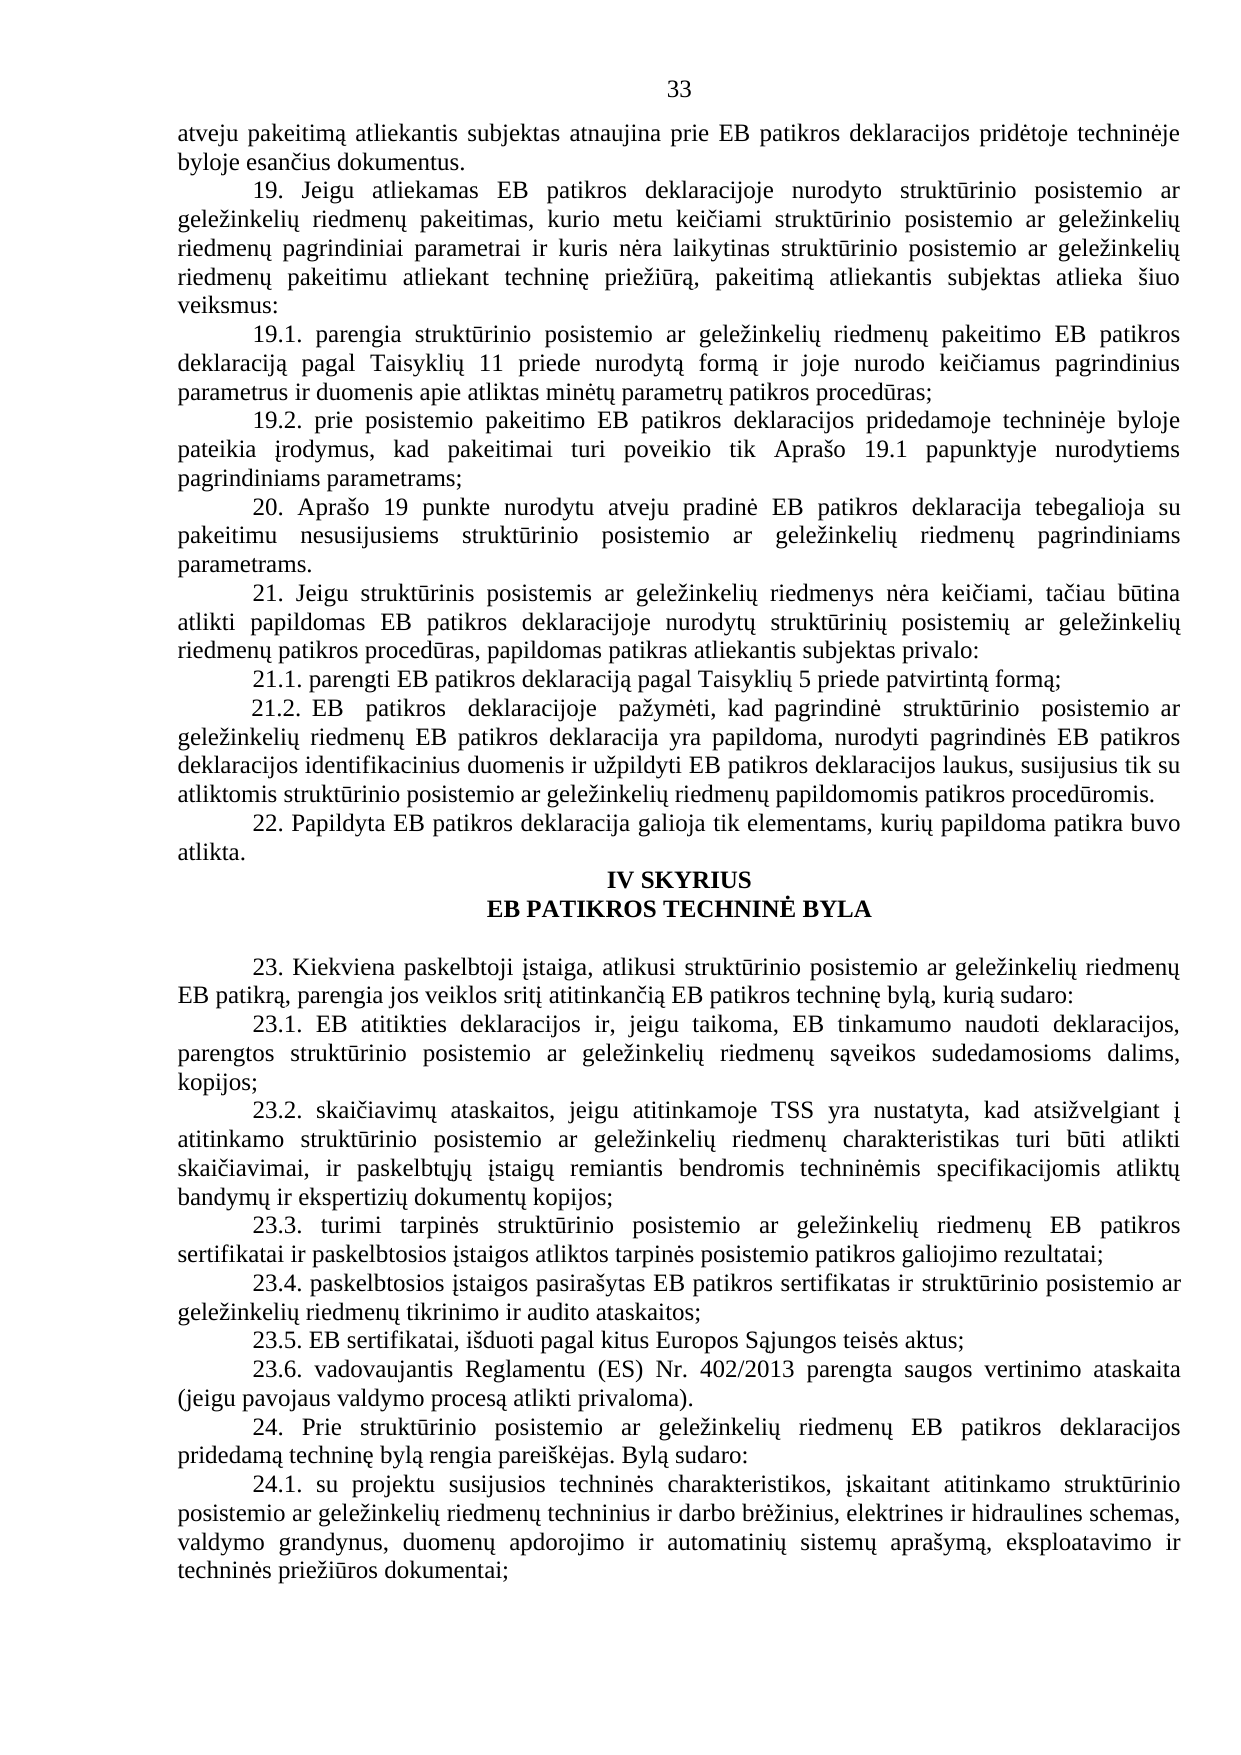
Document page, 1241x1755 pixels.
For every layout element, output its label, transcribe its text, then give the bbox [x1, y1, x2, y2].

text IV SKYRIUS [177, 866, 1181, 894]
text 23.3. turimi tarpinės struktūrinio posistemio ar geležinkelių riedmenų EB patikros sertifikatai ir paskelbtosios įstaigos atliktos tarpinės posistemio patikros galiojimo rezultatai; [177, 1211, 1181, 1268]
text 23.2. skaičiavimų ataskaitos, jeigu atitinkamoje TSS yra nustatyta, kad atsižvelgiant į atitinkamo struktūrinio posistemio ar geležinkelių riedmenų charakteristikas turi būti atlikti skaičiavimai, ir paskelbtųjų įstaigų remiantis bendromis techninėmis specifikacijomis atliktų bandymų ir ekspertizių dokumentų kopijos; [177, 1096, 1181, 1211]
text 24. Prie struktūrinio posistemio ar geležinkelių riedmenų EB patikros deklaracijos pridedamą techninę bylą rengia pareiškėjas. Bylą sudaro: [177, 1412, 1181, 1469]
text 23.1. EB atitikties deklaracijos ir, jeigu taikoma, EB tinkamumo naudoti deklaracijos, parengtos struktūrinio posistemio ar geležinkelių riedmenų sąveikos sudedamosioms dalims, kopijos; [177, 1009, 1181, 1096]
text 22. Papildyta EB patikros deklaracija galioja tik elementams, kurių papildoma patikra buvo atlikta. [177, 808, 1181, 866]
text 19. Jeigu atliekamas EB patikros deklaracijoje nurodyto struktūrinio posistemio ar geležinkelių riedmenų pakeitimas, kurio metu keičiami struktūrinio posistemio ar geležinkelių riedmenų pagrindiniai parametrai ir kuris nėra laikytinas struktūrinio posistemio ar geležinkelių riedmenų pakeitimu atliekant techninę priežiūrą, pakeitimą atliekantis subjektas atlieka šiuo veiksmus: [177, 176, 1181, 319]
text 19.1. parengia struktūrinio posistemio ar geležinkelių riedmenų pakeitimo EB patikros deklaraciją pagal Taisyklių 11 priede nurodytą formą ir joje nurodo keičiamus pagrindinius parametrus ir duomenis apie atliktas minėtų parametrų patikros procedūras; [177, 319, 1181, 406]
text 21. Jeigu struktūrinis posistemis ar geležinkelių riedmenys nėra keičiami, tačiau būtina atlikti papildomas EB patikros deklaracijoje nurodytų struktūrinių posistemių ar geležinkelių riedmenų patikros procedūras, papildomas patikras atliekantis subjektas privalo: [177, 578, 1181, 664]
text 23.6. vadovaujantis Reglamentu (ES) Nr. 402/2013 parengta saugos vertinimo ataskaita (jeigu pavojaus valdymo procesą atlikti privaloma). [177, 1354, 1181, 1412]
text EB PATIKROS TECHNINĖ BYLA [177, 894, 1181, 923]
text atveju pakeitimą atliekantis subjektas atnaujina prie EB patikros deklaracijos pridėtoje techninėje byloje esančius dokumentus. [177, 118, 1181, 176]
text 23.4. paskelbtosios įstaigos pasirašytas EB patikros sertifikatas ir struktūrinio posistemio ar geležinkelių riedmenų tikrinimo ir audito ataskaitos; [177, 1268, 1181, 1326]
text 21.2. EB patikros deklaracijoje pažymėti, kad pagrindinė struktūrinio posistemio ar geležinkelių riedmenų EB patikros deklaracija yra papildoma, nurodyti pagrindinės EB patikros deklaracijos identifikacinius duomenis ir užpildyti EB patikros deklaracijos laukus, susijusius tik su atliktomis struktūrinio posistemio ar geležinkelių riedmenų papildomomis patikros procedūromis. [177, 693, 1181, 808]
text 21.1. parengti EB patikros deklaraciją pagal Taisyklių 5 priede patvirtintą formą; [177, 664, 1181, 693]
text 19.2. prie posistemio pakeitimo EB patikros deklaracijos pridedamoje techninėje byloje pateikia įrodymus, kad pakeitimai turi poveikio tik Aprašo 19.1 papunktyje nurodytiems pagrindiniams parametrams; [177, 406, 1181, 492]
text 23. Kiekviena paskelbtoji įstaiga, atlikusi struktūrinio posistemio ar geležinkelių riedmenų EB patikrą, parengia jos veiklos sritį atitinkančią EB patikros techninę bylą, kurią sudaro: [177, 952, 1181, 1009]
text 20. Aprašo 19 punkte nurodytu atveju pradinė EB patikros deklaracija tebegalioja su pakeitimu nesusijusiems struktūrinio posistemio ar geležinkelių riedmenų pagrindiniams parametrams. [177, 492, 1181, 578]
text 24.1. su projektu susijusios techninės charakteristikos, įskaitant atitinkamo struktūrinio posistemio ar geležinkelių riedmenų techninius ir darbo brėžinius, elektrines ir hidraulines schemas, valdymo grandynus, duomenų apdorojimo ir automatinių sistemų aprašymą, eksploatavimo ir techninės priežiūros dokumentai; [177, 1469, 1181, 1584]
text 23.5. EB sertifikatai, išduoti pagal kitus Europos Sąjungos teisės aktus; [177, 1326, 1181, 1354]
